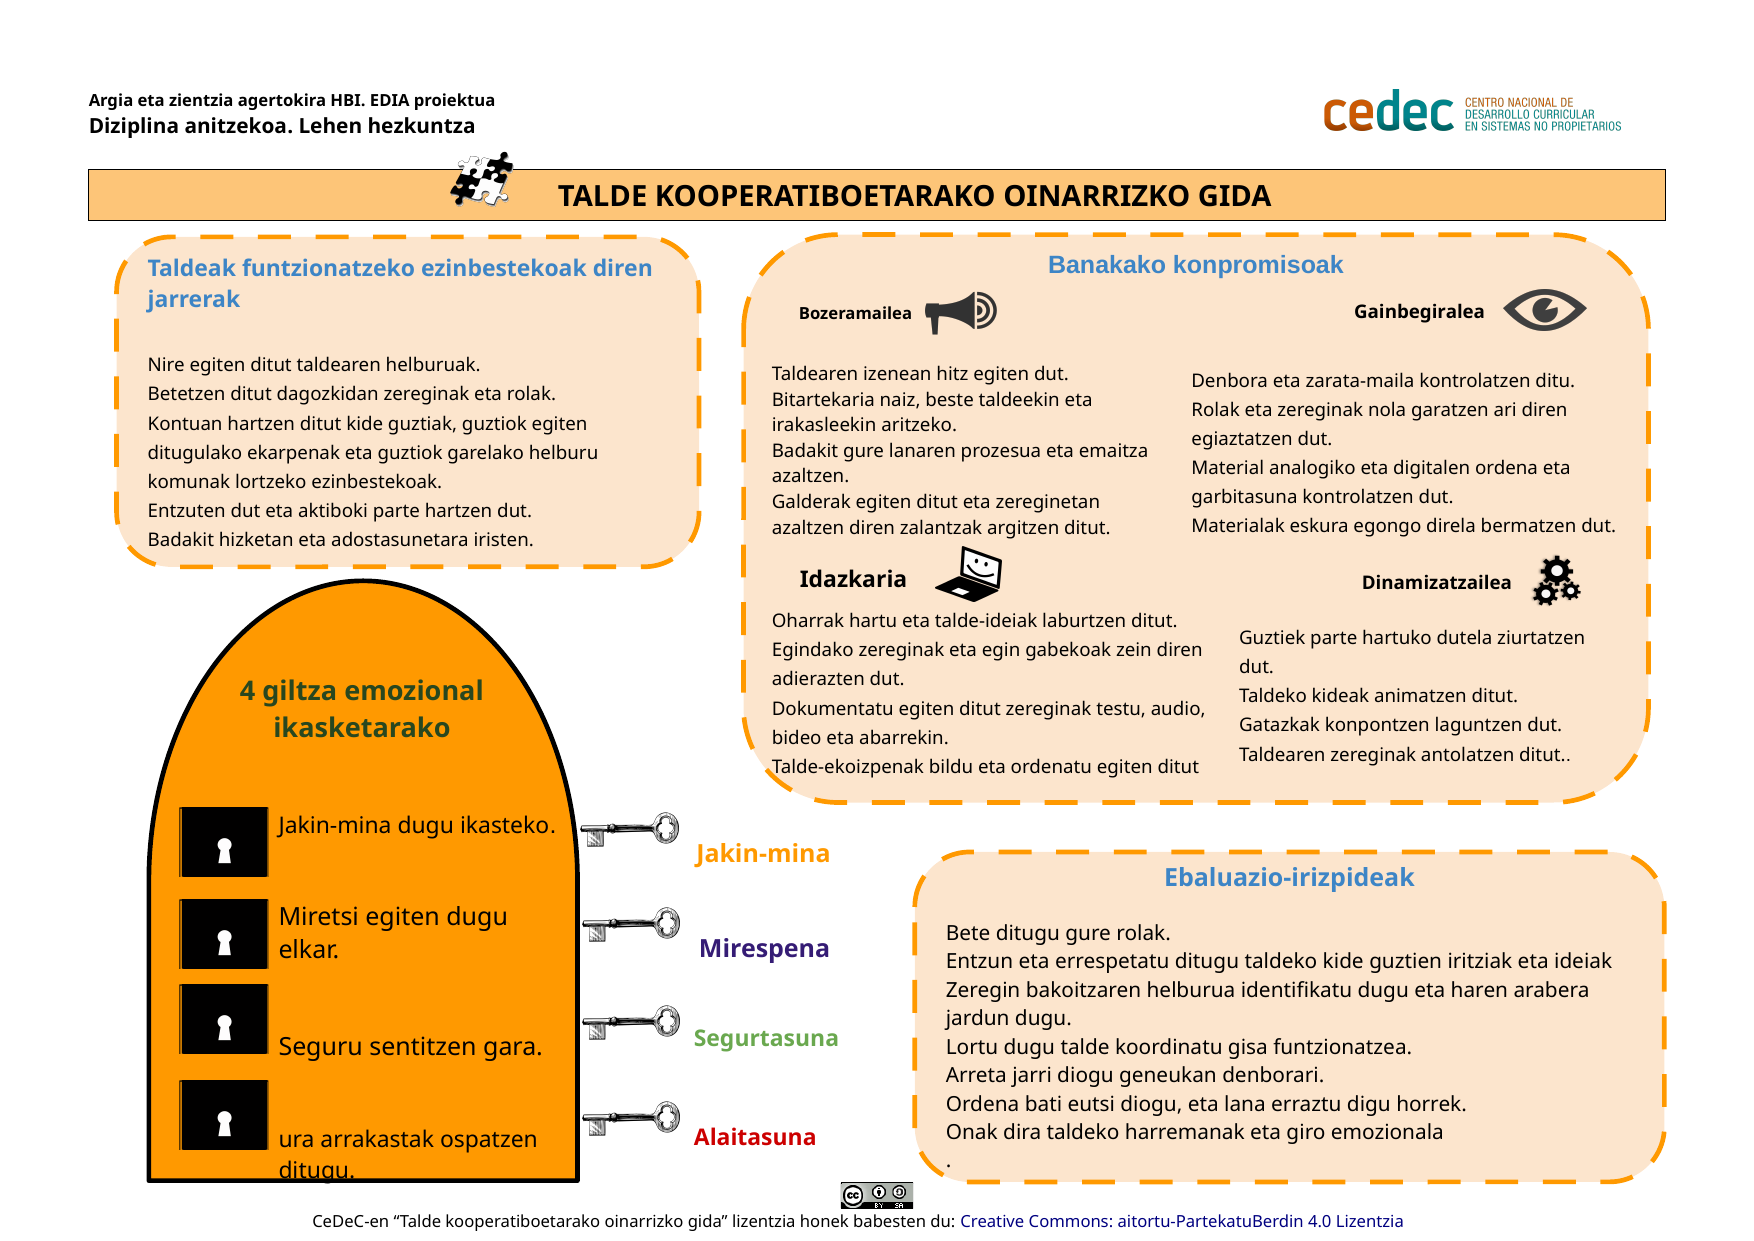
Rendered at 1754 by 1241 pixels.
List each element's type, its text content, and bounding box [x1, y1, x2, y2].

picture [582, 1095, 680, 1142]
picture [1529, 553, 1582, 608]
picture [840, 1182, 914, 1209]
picture [1324, 89, 1621, 131]
picture [935, 546, 1002, 602]
picture [179, 899, 269, 969]
picture [582, 999, 680, 1046]
picture [582, 901, 680, 948]
table_header TALDE KOOPERATIBOETARAKO OINARRIZKO GIDA [89, 170, 1665, 220]
picture [911, 289, 1012, 337]
picture [179, 807, 269, 877]
picture [179, 984, 269, 1054]
picture [179, 1080, 269, 1150]
picture [1503, 289, 1587, 331]
picture [580, 806, 679, 853]
picture [448, 150, 515, 207]
